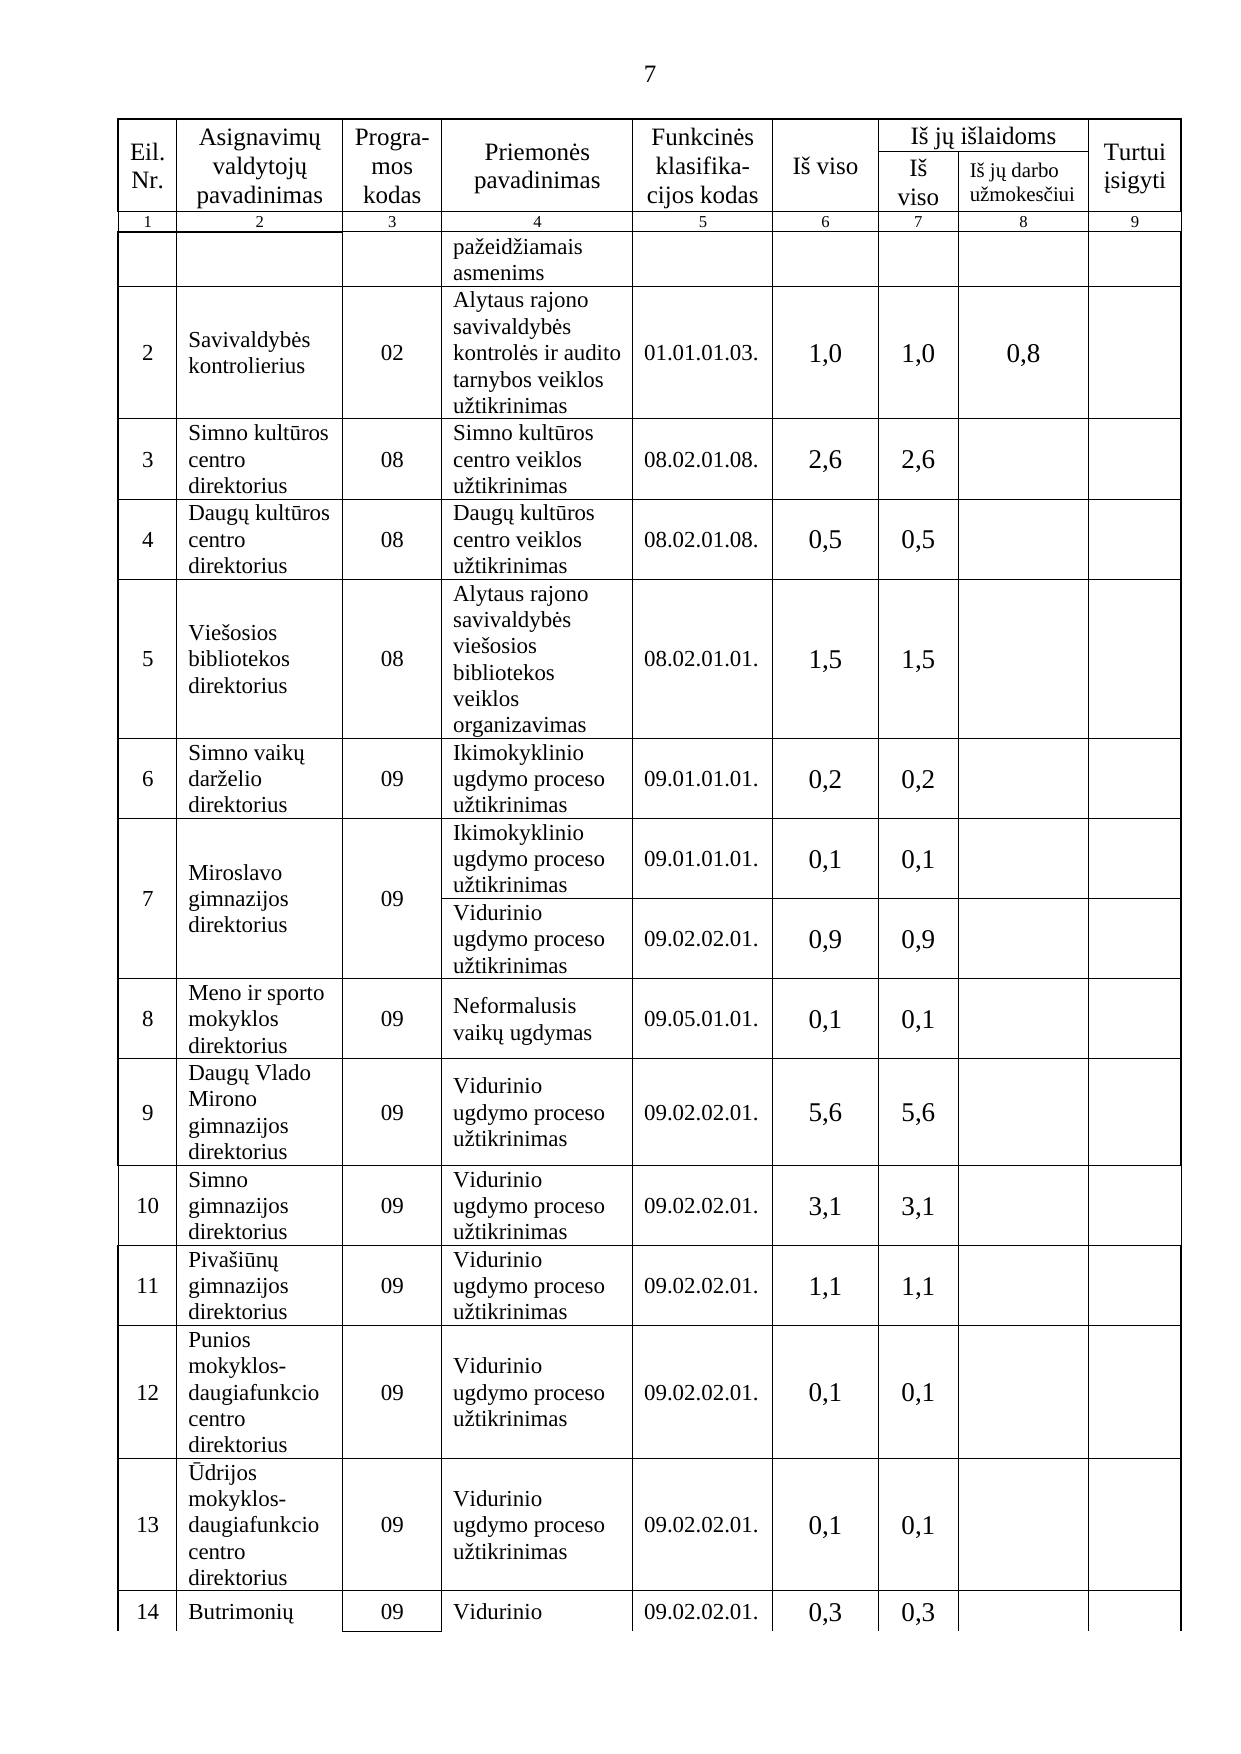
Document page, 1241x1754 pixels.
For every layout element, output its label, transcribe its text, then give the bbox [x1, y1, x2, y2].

table_cell 1,1 [773, 1246, 878, 1325]
table_cell [1089, 1459, 1180, 1590]
table_cell [959, 580, 1088, 738]
table_cell Neformalusis vaikų ugdymas [442, 979, 632, 1058]
table_cell 13 [119, 1459, 176, 1590]
table_cell 09 [343, 979, 441, 1058]
table_cell 0,2 [879, 739, 958, 818]
table_cell [959, 1326, 1088, 1458]
table_cell 08.02.01.01. [633, 580, 772, 738]
table_cell 3,1 [773, 1166, 878, 1245]
table_cell 9 [119, 1059, 176, 1164]
table_cell [959, 1166, 1088, 1245]
table_cell [959, 419, 1088, 498]
table_cell 8 [959, 212, 1088, 231]
table_cell 09 [343, 1166, 441, 1245]
table_cell 1 [119, 212, 176, 231]
table_cell [773, 232, 878, 286]
table_header Asignavimų valdytojų pavadinimas [177, 120, 342, 211]
table_cell Daugų kultūros centro veiklos užtikrinimas [442, 500, 632, 578]
table_cell 09.01.01.01. [633, 819, 772, 898]
table_cell Ūdrijos mokyklos-daugiafunkcio centro direktorius [177, 1459, 342, 1590]
table_cell 2 [119, 287, 176, 418]
table_cell [1089, 899, 1180, 978]
table_header Priemonės pavadinimas [442, 120, 632, 211]
table_cell 2 [177, 212, 342, 231]
table_cell 14 [119, 1591, 176, 1631]
table_cell 09 [343, 1326, 441, 1458]
table_cell [1089, 1166, 1181, 1245]
table_cell Daugų Vlado Mirono gimnazijos direktorius [177, 1059, 342, 1164]
table_header Funkcinės klasifika-cijos kodas [633, 120, 772, 211]
table_cell Vidurinio [442, 1591, 632, 1631]
table_cell Simno kultūros centro direktorius [177, 419, 342, 498]
table_cell 12 [119, 1326, 176, 1458]
table_cell 0,1 [879, 1459, 958, 1590]
table_cell [959, 1459, 1088, 1590]
table_cell 0,5 [879, 500, 958, 578]
table_cell Miroslavo gimnazijos direktorius [177, 819, 342, 978]
table_header Iš jų išlaidoms [879, 120, 1088, 151]
table_cell 0,9 [879, 899, 958, 978]
table_cell Butrimonių [177, 1591, 342, 1631]
table_cell Vidurinio ugdymo proceso užtikrinimas [442, 1459, 632, 1590]
table_cell [959, 739, 1088, 818]
table_cell 2,6 [773, 419, 878, 498]
table_cell 0,1 [773, 1459, 878, 1590]
table_cell Meno ir sporto mokyklos direktorius [177, 979, 342, 1058]
table_header Progra-mos kodas [343, 120, 441, 211]
table_cell 3 [343, 212, 441, 231]
table_cell 1,5 [773, 580, 878, 738]
table_cell 3,1 [879, 1166, 958, 1245]
table_cell 09.05.01.01. [633, 979, 772, 1058]
table_cell Vidurinio ugdymo proceso užtikrinimas [442, 1166, 632, 1245]
table_cell [1089, 580, 1180, 738]
table_cell Vidurinio ugdymo proceso užtikrinimas [442, 1059, 632, 1164]
table_cell 1,0 [773, 287, 878, 418]
table_cell 1,5 [879, 580, 958, 738]
table_cell 0,8 [959, 287, 1088, 418]
table_cell 09 [343, 1591, 441, 1631]
table_cell [1089, 500, 1180, 578]
table_cell [959, 1591, 1088, 1631]
table_cell 08.02.01.08. [633, 500, 772, 578]
table_cell Simno vaikų darželio direktorius [177, 739, 342, 818]
table_cell 9 [1089, 212, 1181, 231]
table_cell 02 [343, 287, 441, 418]
table_cell Vidurinio ugdymo proceso užtikrinimas [442, 899, 632, 978]
table_header Eil. Nr. [119, 120, 176, 211]
table_cell 11 [119, 1246, 176, 1325]
table_cell 09.01.01.01. [633, 739, 772, 818]
table_cell 09 [343, 739, 441, 818]
table_cell Simno gimnazijos direktorius [177, 1166, 342, 1245]
table_cell 6 [119, 739, 176, 818]
table_cell 08 [343, 580, 441, 738]
table_cell [959, 500, 1088, 578]
table_cell [959, 899, 1088, 978]
table_cell 01.01.01.03. [633, 287, 772, 418]
table_cell 4 [119, 500, 176, 578]
table_cell [959, 1059, 1088, 1164]
table_cell 08 [343, 419, 441, 498]
table_cell 09 [343, 819, 441, 978]
table_cell [959, 979, 1088, 1058]
table_cell [1089, 419, 1180, 498]
table_cell Pivašiūnų gimnazijos direktorius [177, 1246, 342, 1325]
table_cell [1089, 287, 1180, 418]
table_cell Savivaldybės kontrolierius [177, 287, 342, 418]
table_cell 0,1 [773, 1326, 878, 1458]
table_cell 0,5 [773, 500, 878, 578]
table_cell Alytaus rajono savivaldybės kontrolės ir audito tarnybos veiklos užtikrinimas [442, 287, 632, 418]
table_cell 0,1 [773, 819, 878, 898]
table_cell [1089, 1246, 1180, 1325]
table_cell 5 [119, 580, 176, 738]
table_cell 09.02.02.01. [633, 1591, 772, 1631]
table_cell 3 [119, 419, 176, 498]
table_cell 5 [633, 212, 772, 231]
table_cell 09.02.02.01. [633, 1459, 772, 1590]
table_cell 8 [119, 979, 176, 1058]
table_cell [1089, 1591, 1180, 1631]
table_cell 7 [879, 212, 958, 231]
table_cell [177, 233, 342, 286]
table_cell 1,1 [879, 1246, 958, 1325]
table_cell 09.02.02.01. [633, 1246, 772, 1325]
table_cell 7 [119, 819, 176, 978]
table_cell [1089, 979, 1180, 1058]
table_cell 10 [119, 1166, 176, 1245]
table_cell Simno kultūros centro veiklos užtikrinimas [442, 419, 632, 498]
table_cell Vidurinio ugdymo proceso užtikrinimas [442, 1246, 632, 1325]
table_cell 09.02.02.01. [633, 1326, 772, 1458]
table_cell [1089, 1059, 1180, 1164]
table_header Turtui įsigyti [1089, 120, 1180, 211]
table_cell 4 [442, 212, 632, 231]
table_cell [633, 232, 772, 286]
table_cell 09.02.02.01. [633, 1166, 772, 1245]
table_cell Iš viso [879, 152, 958, 211]
table_cell 08 [343, 500, 441, 578]
table_cell 1,0 [879, 287, 958, 418]
table_cell [1089, 232, 1180, 286]
table_cell 08.02.01.08. [633, 419, 772, 498]
table_cell 0,2 [773, 739, 878, 818]
table_cell 09 [343, 1246, 441, 1325]
table_cell Iš jų darbo užmokesčiui [959, 152, 1088, 211]
table_cell [959, 819, 1088, 898]
table_cell pažeidžiamais asmenims [442, 232, 632, 286]
table_cell Daugų kultūros centro direktorius [177, 500, 342, 578]
table_cell 09.02.02.01. [633, 899, 772, 978]
table_cell [1089, 1326, 1180, 1458]
table_cell [1089, 739, 1180, 818]
table_cell 0,9 [773, 899, 878, 978]
table_cell [343, 232, 441, 286]
table_cell Alytaus rajono savivaldybės viešosios bibliotekos veiklos organizavimas [442, 580, 632, 738]
table_cell 0,1 [879, 819, 958, 898]
table_cell 0,3 [879, 1591, 958, 1631]
table_cell Vidurinio ugdymo proceso užtikrinimas [442, 1326, 632, 1458]
table_cell [1089, 819, 1180, 898]
table_cell 0,1 [879, 979, 958, 1058]
table_cell 09.02.02.01. [633, 1059, 772, 1164]
table_cell Viešosios bibliotekos direktorius [177, 580, 342, 738]
table_cell 6 [773, 212, 878, 231]
table_cell 09 [343, 1059, 441, 1164]
table_cell [879, 232, 958, 286]
table_cell 2,6 [879, 419, 958, 498]
table_cell 0,1 [879, 1326, 958, 1458]
table_cell 5,6 [773, 1059, 878, 1164]
table_cell [959, 232, 1088, 286]
table_header Iš viso [773, 120, 878, 211]
table_cell 5,6 [879, 1059, 958, 1164]
table_cell [119, 233, 176, 286]
table_cell 09 [343, 1459, 441, 1590]
table_cell Ikimokyklinio ugdymo proceso užtikrinimas [442, 819, 632, 898]
table_cell [959, 1246, 1088, 1325]
table_cell 0,1 [773, 979, 878, 1058]
table_cell Punios mokyklos-daugiafunkcio centro direktorius [177, 1326, 342, 1458]
table_cell Ikimokyklinio ugdymo proceso užtikrinimas [442, 739, 632, 818]
table_cell 0,3 [773, 1591, 878, 1631]
